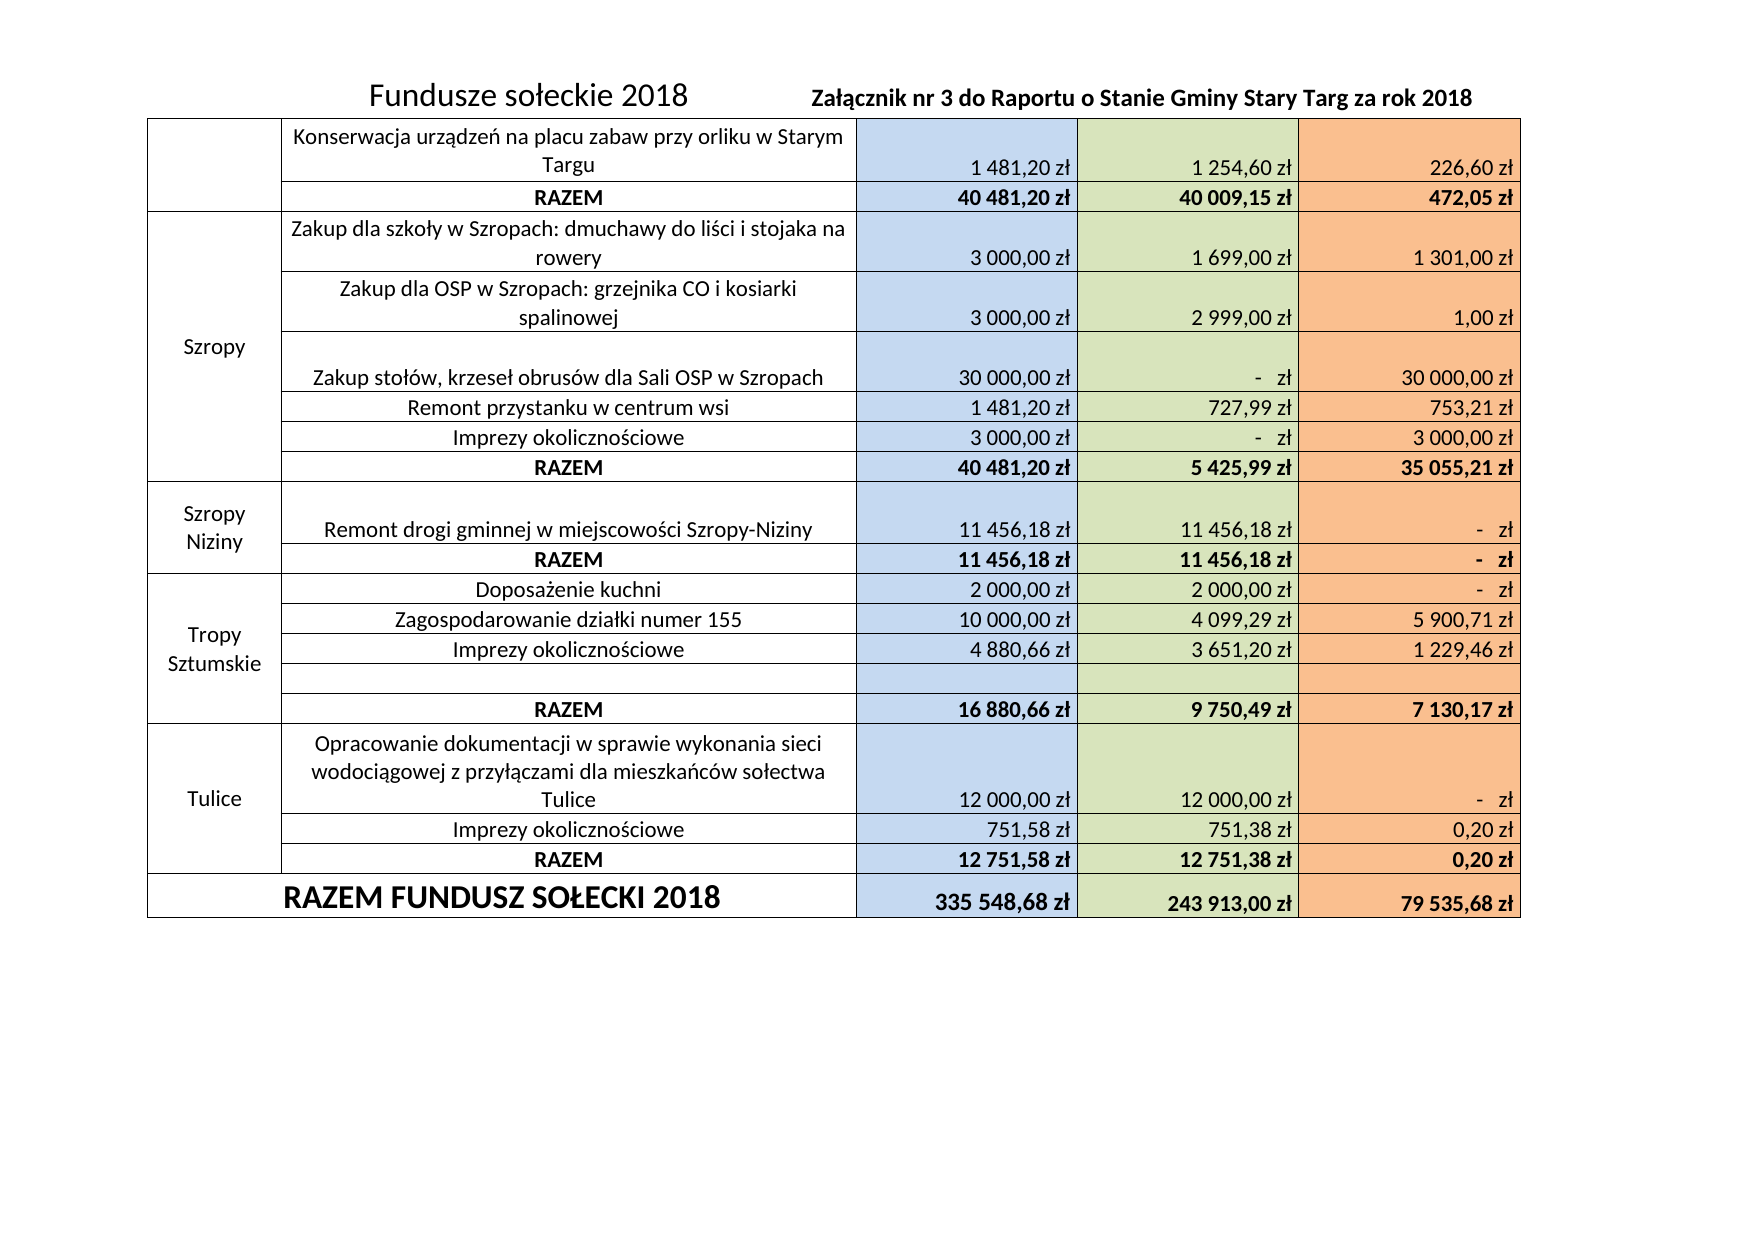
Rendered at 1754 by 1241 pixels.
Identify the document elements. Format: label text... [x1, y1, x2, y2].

table_cell 40 009,15 zł [1078, 182, 1298, 211]
table_cell - zł [1299, 544, 1520, 573]
table_cell RAZEM [282, 544, 856, 573]
table_cell 751,58 zł [857, 814, 1077, 843]
table_cell 79 535,68 zł [1299, 874, 1520, 917]
table_cell 3 000,00 zł [1299, 422, 1520, 451]
table_cell 16 880,66 zł [857, 694, 1077, 723]
table_cell RAZEM FUNDUSZ SOŁECKI 2018 [148, 874, 856, 917]
table_cell 10 000,00 zł [857, 604, 1077, 633]
table_cell Zakup dla OSP w Szropach: grzejnika CO i kosiarki spalinowej [282, 272, 856, 331]
table_cell 1 699,00 zł [1078, 212, 1298, 271]
table_cell Remont przystanku w centrum wsi [282, 392, 856, 421]
table_cell 727,99 zł [1078, 392, 1298, 421]
table_cell 472,05 zł [1299, 182, 1520, 211]
table_cell 1 229,46 zł [1299, 634, 1520, 663]
table_cell Doposażenie kuchni [282, 574, 856, 603]
table_cell 12 751,38 zł [1078, 844, 1298, 873]
table_cell 1 481,20 zł [857, 119, 1077, 181]
table_cell 753,21 zł [1299, 392, 1520, 421]
table_cell - zł [1299, 482, 1520, 543]
table_cell 12 751,58 zł [857, 844, 1077, 873]
table_cell 40 481,20 zł [857, 182, 1077, 211]
table_cell 3 000,00 zł [857, 422, 1077, 451]
table_cell 11 456,18 zł [1078, 544, 1298, 573]
table_cell 2 999,00 zł [1078, 272, 1298, 331]
table_cell Remont drogi gminnej w miejscowości Szropy-Niziny [282, 482, 856, 543]
table_cell 9 750,49 zł [1078, 694, 1298, 723]
table_cell 226,60 zł [1299, 119, 1520, 181]
table_cell 1 254,60 zł [1078, 119, 1298, 181]
table_cell 30 000,00 zł [857, 332, 1077, 391]
table_cell 2 000,00 zł [1078, 574, 1298, 603]
table_cell 2 000,00 zł [857, 574, 1077, 603]
table_cell [857, 664, 1077, 693]
table_cell [1299, 664, 1520, 693]
table_cell 1 301,00 zł [1299, 212, 1520, 271]
table_cell 4 880,66 zł [857, 634, 1077, 663]
table_cell 35 055,21 zł [1299, 452, 1520, 481]
table_cell 0,20 zł [1299, 814, 1520, 843]
table_cell 5 425,99 zł [1078, 452, 1298, 481]
table_cell 1 481,20 zł [857, 392, 1077, 421]
table_cell 5 900,71 zł [1299, 604, 1520, 633]
table_cell Konserwacja urządzeń na placu zabaw przy orliku w Starym Targu [282, 119, 856, 181]
table_cell 1,00 zł [1299, 272, 1520, 331]
table_cell Imprezy okolicznościowe [282, 634, 856, 663]
table_cell Szropy Niziny [148, 482, 281, 573]
table_cell [148, 119, 281, 211]
table_cell 30 000,00 zł [1299, 332, 1520, 391]
table_cell RAZEM [282, 182, 856, 211]
table_cell 11 456,18 zł [1078, 482, 1298, 543]
table_cell Imprezy okolicznościowe [282, 814, 856, 843]
table_cell 751,38 zł [1078, 814, 1298, 843]
table_cell Tulice [148, 724, 281, 873]
table_cell 4 099,29 zł [1078, 604, 1298, 633]
table_cell Zakup dla szkoły w Szropach: dmuchawy do liści i stojaka na rowery [282, 212, 856, 271]
table_cell [1078, 664, 1298, 693]
table_cell 3 651,20 zł [1078, 634, 1298, 663]
table_cell RAZEM [282, 694, 856, 723]
table_cell 11 456,18 zł [857, 482, 1077, 543]
table_cell Imprezy okolicznościowe [282, 422, 856, 451]
table_cell Szropy [148, 212, 281, 481]
table_cell 243 913,00 zł [1078, 874, 1298, 917]
table_cell 40 481,20 zł [857, 452, 1077, 481]
table_cell 12 000,00 zł [857, 724, 1077, 813]
table_cell - zł [1299, 574, 1520, 603]
table_cell Tropy Sztumskie [148, 574, 281, 723]
table_cell 3 000,00 zł [857, 272, 1077, 331]
table_cell 335 548,68 zł [857, 874, 1077, 917]
table_cell RAZEM [282, 844, 856, 873]
table_cell 7 130,17 zł [1299, 694, 1520, 723]
table_cell 12 000,00 zł [1078, 724, 1298, 813]
table_cell RAZEM [282, 452, 856, 481]
table_cell Zagospodarowanie działki numer 155 [282, 604, 856, 633]
table_cell 11 456,18 zł [857, 544, 1077, 573]
table_cell - zł [1299, 724, 1520, 813]
table_cell 0,20 zł [1299, 844, 1520, 873]
table_cell - zł [1078, 422, 1298, 451]
table_cell [282, 664, 856, 693]
table_cell 3 000,00 zł [857, 212, 1077, 271]
table_cell Opracowanie dokumentacji w sprawie wykonania sieci wodociągowej z przyłączami dla mieszkańców sołectwa Tulice [282, 724, 856, 813]
table_cell - zł [1078, 332, 1298, 391]
table_cell Zakup stołów, krzeseł obrusów dla Sali OSP w Szropach [282, 332, 856, 391]
